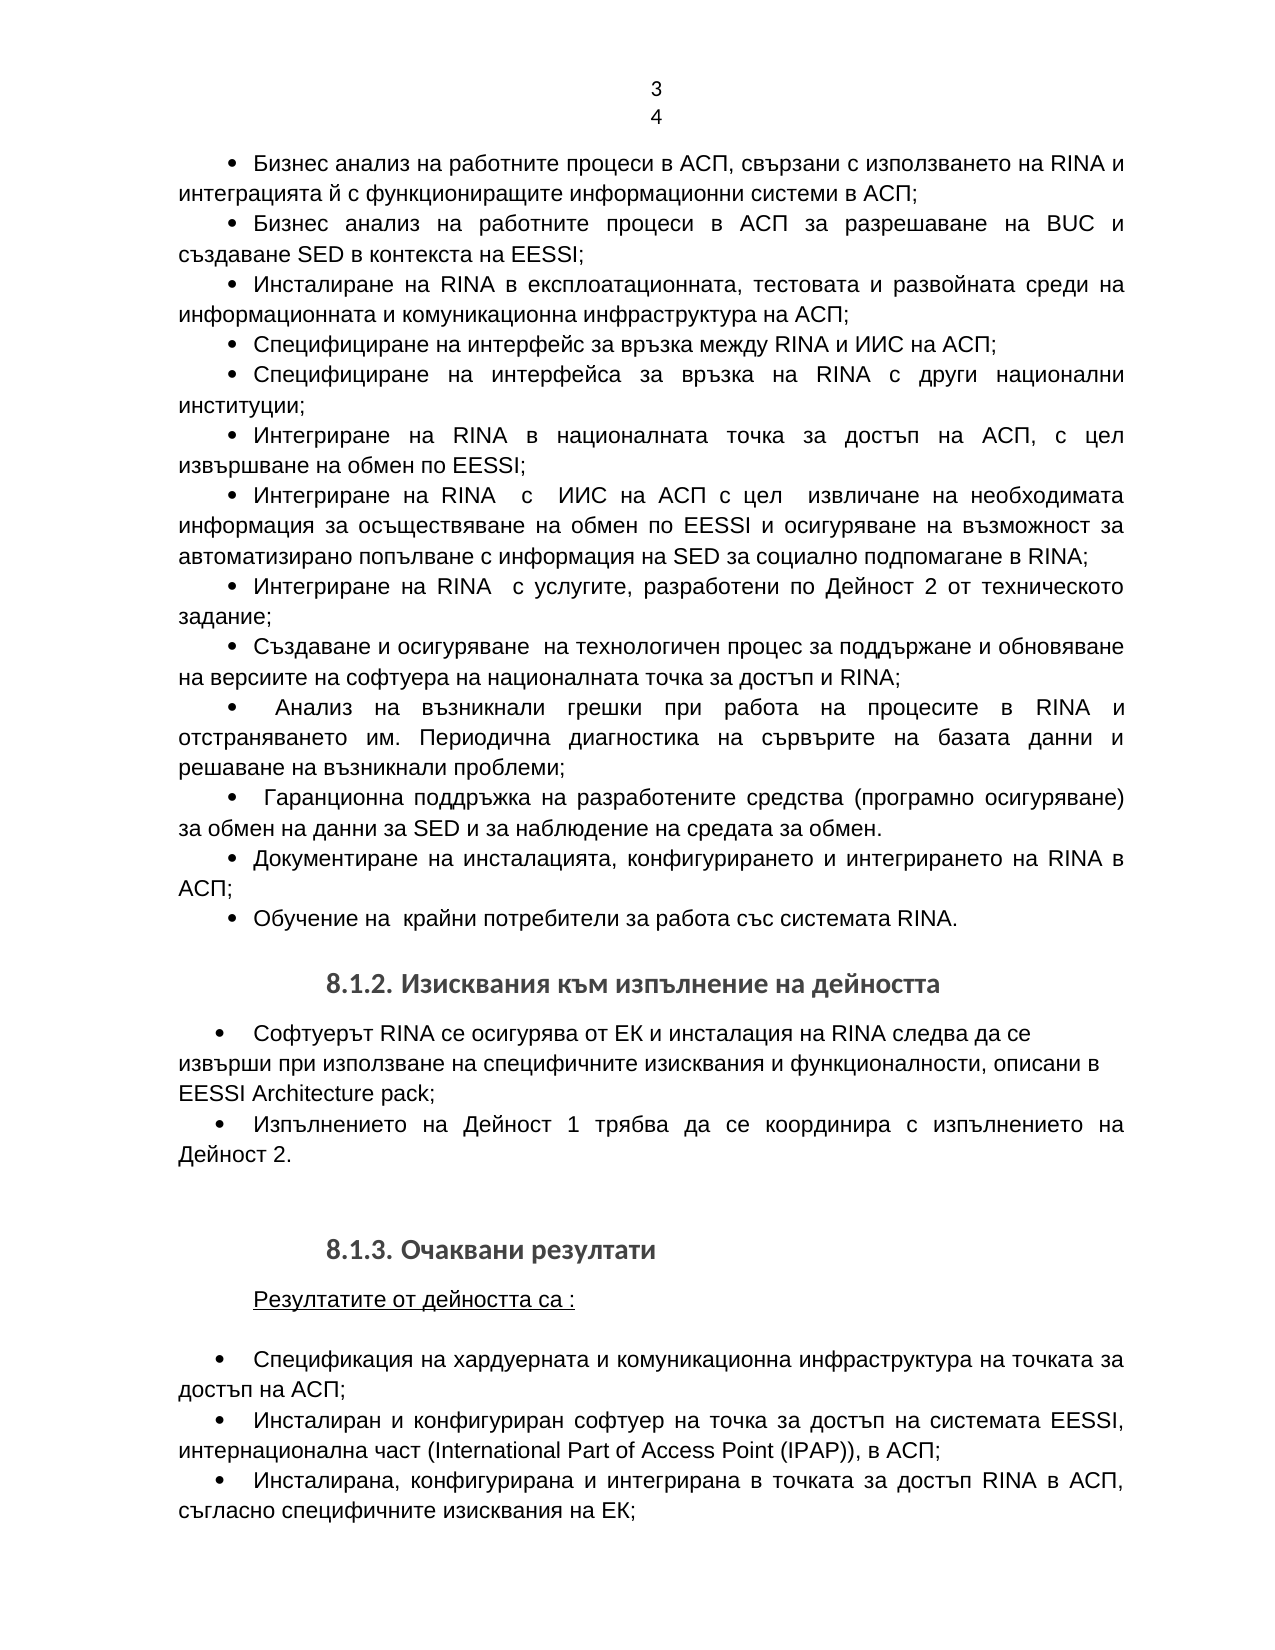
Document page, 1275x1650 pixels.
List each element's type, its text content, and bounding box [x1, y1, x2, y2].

subtitle Очаквани резултати [326, 1231, 1125, 1267]
list Интегриране на RINA с ИИС на АСП с цел извличане на необходимата информация за осъществяване на обмен по EESSI и осигуряване на възможност за автоматизирано попълване с информация на SED за социално подпомагане в RINA; [178, 482, 1125, 569]
subtitle Изисквания към изпълнение на дейността [326, 966, 1125, 1001]
list Инсталиране на RINA в експлоатационната, тестовата и развойната среди на информационната и комуникационна инфраструктура на АСП; [178, 271, 1125, 327]
list Създаване и осигуряване на технологичен процес за поддържане и обновяване на версиите на софтуера на националната точка за достъп и RINA; [178, 633, 1125, 690]
list Бизнес анализ на работните процеси в АСП, свързани с използването на RINA и интеграцията й с функциониращите информационни системи в АСП; [178, 150, 1125, 207]
list Специфициране на интерфейс за връзка между RINA и ИИС на АСП; [178, 331, 1125, 358]
list Специфициране на интерфейса за връзка на RINA с други национални институции; [178, 361, 1125, 418]
list Бизнес анализ на работните процеси в АСП за разрешаване на BUC и създаване SED в контекста на EESSI; [178, 210, 1125, 267]
list Интегриране на RINA с услугите, разработени по Дейност 2 от техническото задание; [178, 573, 1125, 629]
list Софтуерът RINA се осигурява от ЕК и инсталация на RINA следва да се извърши при използване на специфичните изисквания и функционалности, описани в EESSI Аrchitecture pack; [178, 1020, 1125, 1107]
text Резултатите от дейността са : [253, 1286, 1125, 1312]
list Анализ на възникнали грешки при работа на процесите в RINA и отстраняването им. Периодична диагностика на сървърите на базата данни и решаване на възникнали проблеми; [178, 694, 1125, 781]
list Гаранционна поддръжка на разработените средства (програмно осигуряване) за обмен на данни за SED и за наблюдение на средата за обмен. [178, 784, 1125, 841]
list Интегриране на RINA в националната точка за достъп на АСП, с цел извършване на обмен по EESSI; [178, 422, 1125, 478]
list Обучение на крайни потребители за работа със системата RINA. [178, 905, 1125, 932]
list Инсталирана, конфигурирана и интегрирана в точката за достъп RINA в АСП, съгласно специфичните изисквания на ЕК; [178, 1467, 1125, 1524]
list Документиране на инсталацията, конфигурирането и интегрирането на RINA в АСП; [178, 845, 1125, 901]
list Инсталиран и конфигуриран софтуер на точка за достъп на системата EESSI, интернационална част (International Part of Access Point (IPAP)), в АСП; [178, 1407, 1125, 1463]
list Изпълнението на Дейност 1 трябва да се координира с изпълнението на Дейност 2. [178, 1111, 1125, 1167]
list Спецификация на хардуерната и комуникационна инфраструктура на точката за достъп на АСП; [178, 1346, 1125, 1403]
